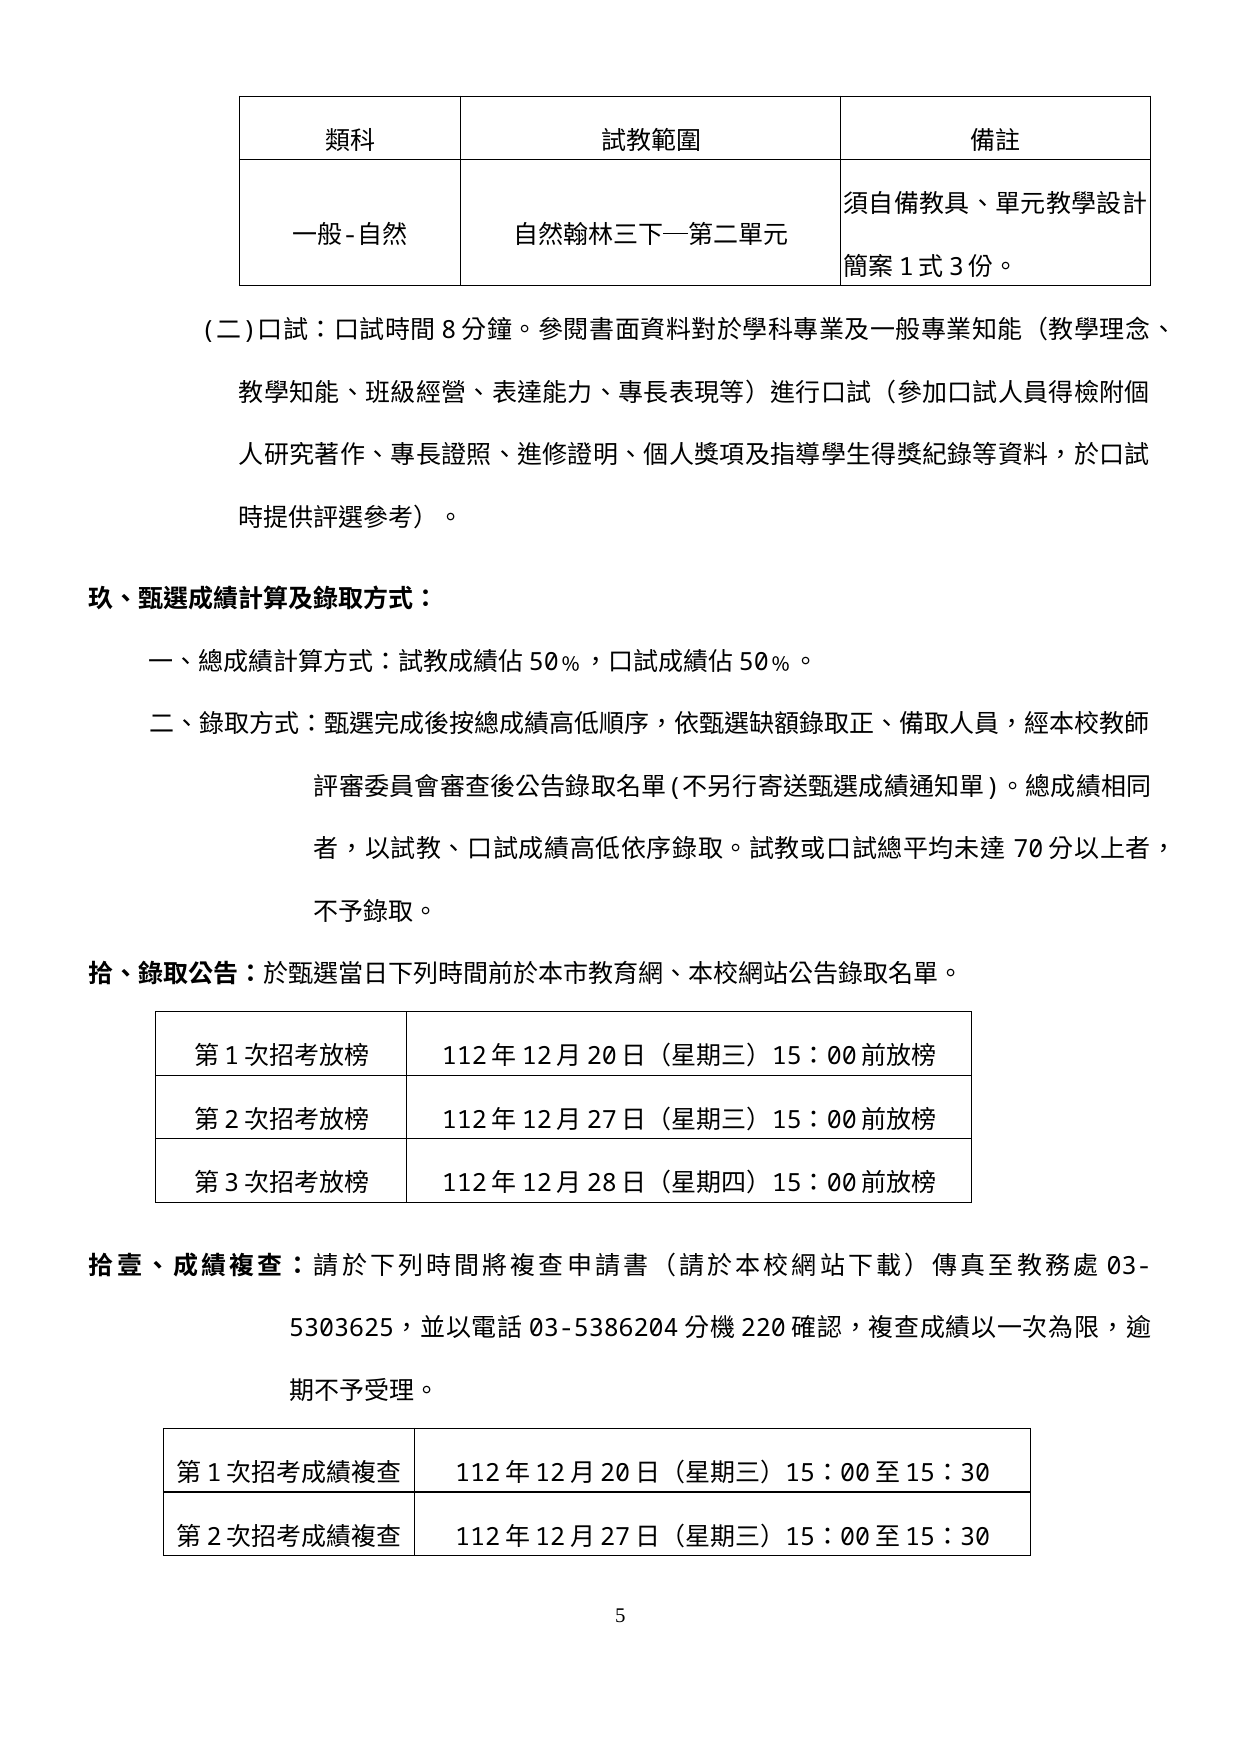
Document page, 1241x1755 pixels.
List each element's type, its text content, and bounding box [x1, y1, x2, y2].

table_header 第1次招考成績複查 [164, 1429, 414, 1491]
text 玖、甄選成績計算及錄取方式： [89, 555, 1152, 617]
text 二、錄取方式：甄選完成後按總成績高低順序，依甄選缺額錄取正、備取人員，經本校教師評審委員會審查後公告錄取名單(不另行寄送甄選成績通知單)。總成績相同者，以試教、口試成績高低依序錄取。試教或口試總平均未達70分以上者，不予錄取。 [89, 680, 1152, 930]
table_cell 第2次招考成績複查 [164, 1493, 414, 1555]
table_header 類科 [240, 97, 460, 159]
text 拾壹、成績複查：請於下列時間將複查申請書（請於本校網站下載）傳真至教務處03-5303625，並以電話03-5386204分機220確認，複查成績以一次為限，逾期不予受理。 [89, 1222, 1152, 1409]
table_cell 112年12月27日（星期三）15：00至15：30 [415, 1493, 1030, 1555]
table_cell 須自備教具、單元教學設計簡案1式3份。 [841, 160, 1150, 285]
table_cell 一般-自然 [240, 160, 460, 285]
text (二)口試：口試時間8分鐘。參閱書面資料對於學科專業及一般專業知能（教學理念、教學知能、班級經營、表達能力、專長表現等）進行口試（參加口試人員得檢附個人研究著作、專長證照、進修證明、個人獎項及指導學生得獎紀錄等資料，於口試時提供評選參考）。 [139, 286, 1152, 536]
table_cell 第3次招考放榜 [156, 1139, 406, 1202]
text 拾、錄取公告：於甄選當日下列時間前於本市教育網、本校網站公告錄取名單。 [89, 930, 1152, 992]
table_cell 自然翰林三下─第二單元 [461, 160, 840, 285]
table_header 112年12月20日（星期三）15：00前放榜 [407, 1012, 971, 1075]
table_header 第1次招考放榜 [156, 1012, 406, 1075]
table_header 備註 [841, 97, 1150, 159]
table_header 112年12月20日（星期三）15：00至15：30 [415, 1429, 1030, 1491]
table_cell 第2次招考放榜 [156, 1076, 406, 1138]
table_cell 112年12月27日（星期三）15：00前放榜 [407, 1076, 971, 1138]
table_cell 112年12月28日（星期四）15：00前放榜 [407, 1139, 971, 1202]
text 一、總成績計算方式：試教成績佔50﹪，口試成績佔50﹪。 [89, 617, 1152, 680]
table_header 試教範圍 [461, 97, 840, 159]
